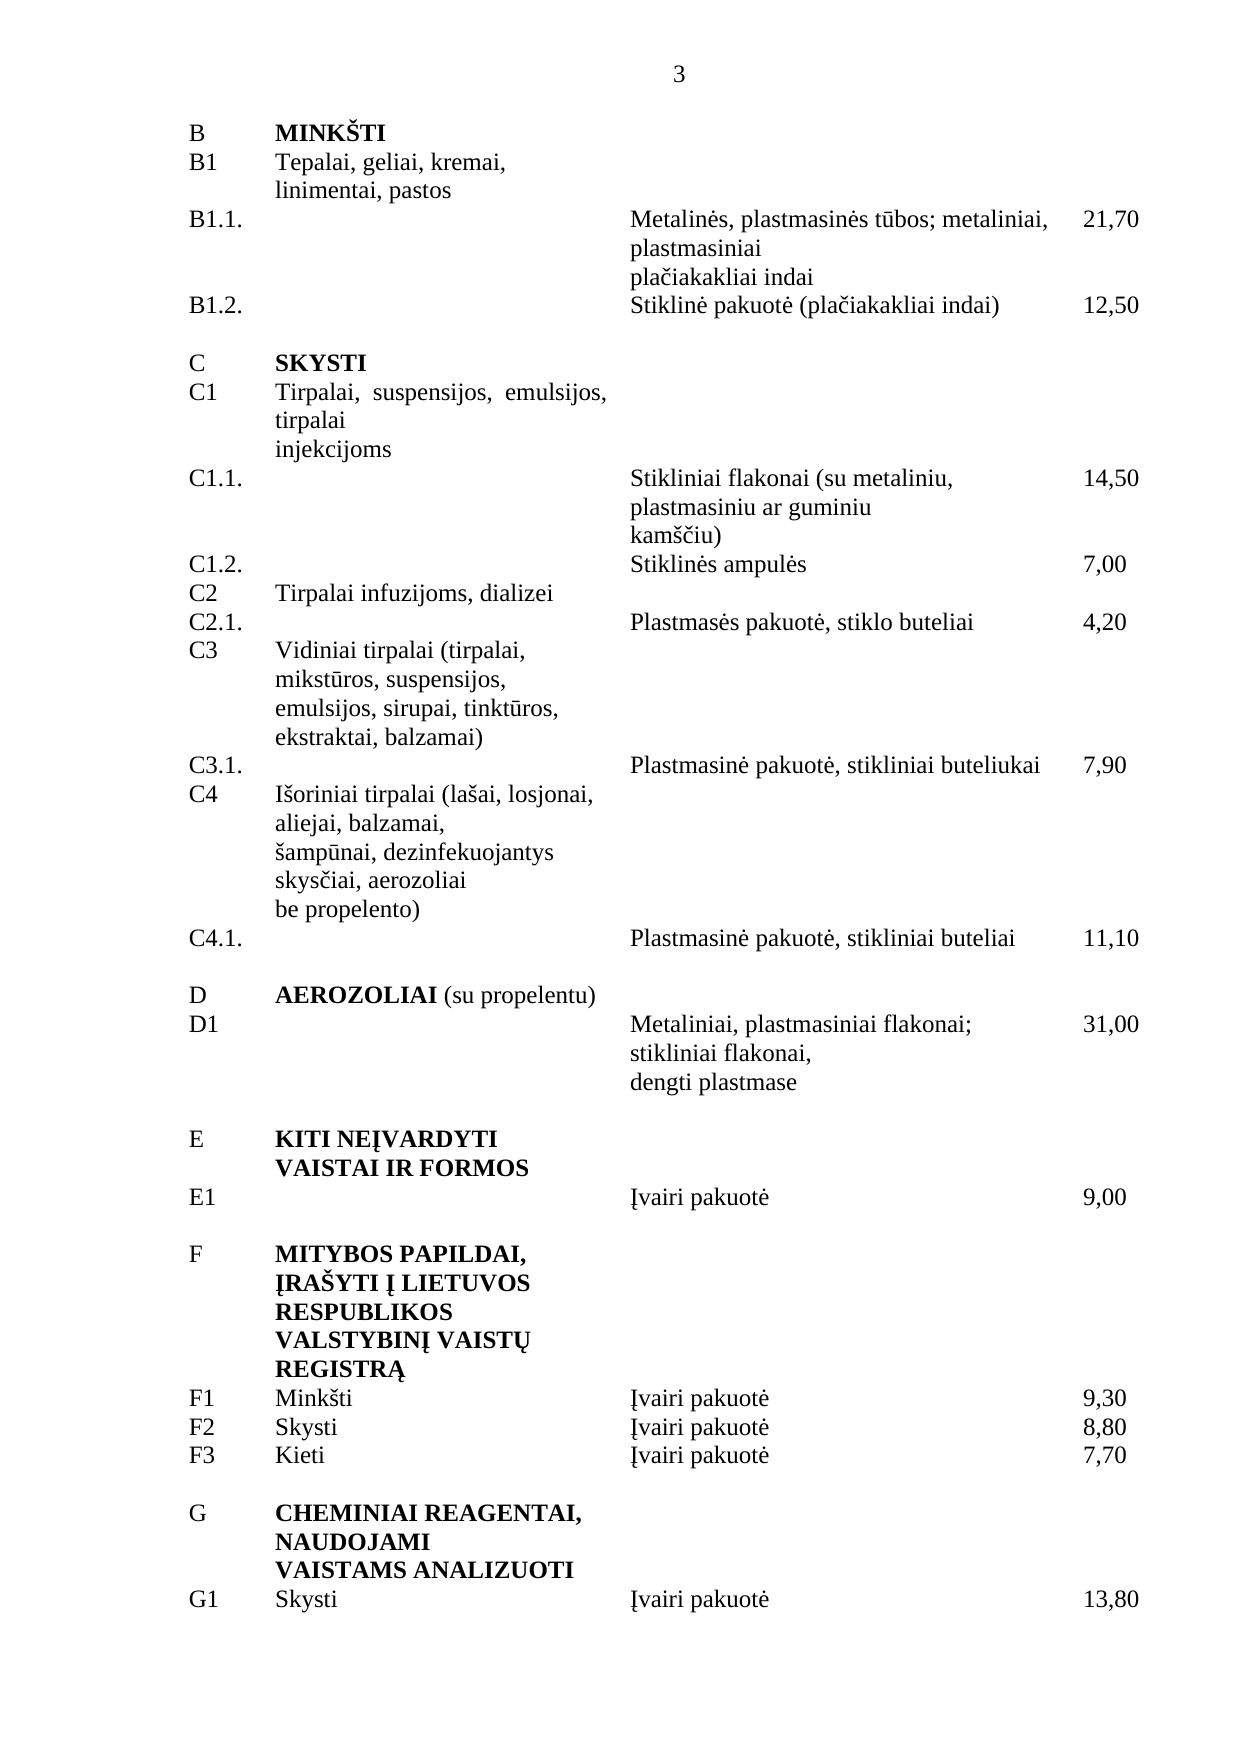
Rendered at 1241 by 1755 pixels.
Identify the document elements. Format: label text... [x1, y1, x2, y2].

table_cell [619, 1469, 1072, 1498]
table_cell be propelento) [264, 894, 618, 923]
table_cell G1 [177, 1584, 264, 1613]
table_cell [264, 549, 618, 578]
table_cell [177, 319, 264, 348]
table_cell E1 [177, 1182, 264, 1211]
table_cell 31,00 [1072, 1009, 1181, 1067]
table_cell kamščiu) [619, 521, 1072, 549]
table_cell C1 [177, 377, 264, 434]
table_cell [1072, 319, 1181, 348]
table_cell D1 [177, 1009, 264, 1067]
table_cell C4 [177, 779, 264, 837]
table_cell [264, 262, 618, 291]
table_cell C1.2. [177, 549, 264, 578]
table_cell [177, 1326, 264, 1354]
table_cell [264, 463, 618, 521]
table_cell [619, 636, 1072, 693]
table_cell [177, 521, 264, 549]
table_cell Kieti [264, 1441, 618, 1469]
table_cell [619, 578, 1072, 607]
table_cell REGISTRĄ [264, 1354, 618, 1383]
table_cell [1072, 779, 1181, 837]
table_cell [177, 693, 264, 751]
table_cell 21,70 [1072, 204, 1181, 262]
table_cell [619, 147, 1072, 204]
table_cell [1072, 952, 1181, 981]
table_cell [264, 1182, 618, 1211]
table_cell [1072, 837, 1181, 894]
table_cell [1072, 348, 1181, 377]
table_cell Stiklinė pakuotė (plačiakakliai indai) [619, 291, 1072, 319]
table_cell [619, 981, 1072, 1009]
table_cell [177, 1067, 264, 1096]
table_cell [177, 434, 264, 463]
table_cell dengti plastmase [619, 1067, 1072, 1096]
table_cell [1072, 1124, 1181, 1182]
table_cell [1072, 578, 1181, 607]
table_cell Metalinės, plastmasinės tūbos; metaliniai, plastmasiniai [619, 204, 1072, 262]
table_cell Plastmasės pakuotė, stiklo buteliai [619, 607, 1072, 636]
table_cell B1.2. [177, 291, 264, 319]
table_cell 12,50 [1072, 291, 1181, 319]
table_cell [1072, 894, 1181, 923]
table_cell 7,00 [1072, 549, 1181, 578]
table_cell [264, 751, 618, 779]
table_cell B [177, 118, 264, 147]
table_cell [264, 1096, 618, 1124]
table_cell [619, 1326, 1072, 1354]
table_cell [1072, 118, 1181, 147]
table_cell [177, 1469, 264, 1498]
table_cell 8,80 [1072, 1412, 1181, 1441]
table_cell C [177, 348, 264, 377]
table_cell [1072, 434, 1181, 463]
table_cell Įvairi pakuotė [619, 1182, 1072, 1211]
table_cell MITYBOS PAPILDAI, ĮRAŠYTI Į LIETUVOS RESPUBLIKOS [264, 1239, 618, 1326]
table_cell C2 [177, 578, 264, 607]
table_cell [619, 118, 1072, 147]
table_cell [264, 319, 618, 348]
table_cell Tirpalai infuzijoms, dializei [264, 578, 618, 607]
table_cell [619, 1239, 1072, 1326]
table_cell C4.1. [177, 923, 264, 952]
table_cell [1072, 636, 1181, 693]
table_cell E [177, 1124, 264, 1182]
table_cell F [177, 1239, 264, 1326]
table_cell SKYSTI [264, 348, 618, 377]
table_cell Vidiniai tirpalai (tirpalai, mikstūros, suspensijos, [264, 636, 618, 693]
table_cell [177, 952, 264, 981]
table_cell Plastmasinė pakuotė, stikliniai buteliai [619, 923, 1072, 952]
table_cell [619, 779, 1072, 837]
table_cell F2 [177, 1412, 264, 1441]
table_cell F1 [177, 1383, 264, 1412]
table_cell Minkšti [264, 1383, 618, 1412]
table_cell 13,80 [1072, 1584, 1181, 1613]
table_cell Įvairi pakuotė [619, 1383, 1072, 1412]
table_cell Išoriniai tirpalai (lašai, losjonai, aliejai, balzamai, [264, 779, 618, 837]
table_cell [619, 348, 1072, 377]
table_cell [619, 894, 1072, 923]
table_cell B1 [177, 147, 264, 204]
table_cell [177, 262, 264, 291]
table_cell [264, 291, 618, 319]
table_cell [264, 1211, 618, 1239]
table_cell [619, 1354, 1072, 1383]
table_cell C1.1. [177, 463, 264, 521]
table_cell [619, 837, 1072, 894]
table_cell [1072, 1096, 1181, 1124]
table_cell [264, 521, 618, 549]
table_cell [1072, 1239, 1181, 1326]
table_cell 4,20 [1072, 607, 1181, 636]
table_cell [1072, 1354, 1181, 1383]
table_cell C3 [177, 636, 264, 693]
table_cell F3 [177, 1441, 264, 1469]
table_cell Stikliniai flakonai (su metaliniu, plastmasiniu ar guminiu [619, 463, 1072, 521]
table_cell AEROZOLIAI (su propelentu) [264, 981, 618, 1009]
table_cell 11,10 [1072, 923, 1181, 952]
table_cell Skysti [264, 1412, 618, 1441]
table_cell Tepalai, geliai, kremai, linimentai, pastos [264, 147, 618, 204]
table_cell C3.1. [177, 751, 264, 779]
table_cell [264, 1009, 618, 1067]
table_cell plačiakakliai indai [619, 262, 1072, 291]
table_cell [619, 952, 1072, 981]
table_cell KITI NEĮVARDYTI VAISTAI IR FORMOS [264, 1124, 618, 1182]
table_cell [619, 1096, 1072, 1124]
table_cell [1072, 1067, 1181, 1096]
table_cell [177, 1211, 264, 1239]
table_cell [1072, 1556, 1181, 1584]
table_cell VAISTAMS ANALIZUOTI [264, 1556, 618, 1584]
table_cell [264, 923, 618, 952]
table_cell [1072, 262, 1181, 291]
table_cell Stiklinės ampulės [619, 549, 1072, 578]
table_cell [1072, 1326, 1181, 1354]
table_cell [264, 607, 618, 636]
table_cell [1072, 1498, 1181, 1556]
table_cell VALSTYBINĮ VAISTŲ [264, 1326, 618, 1354]
table_cell Įvairi pakuotė [619, 1441, 1072, 1469]
table_cell [177, 1556, 264, 1584]
table_cell [1072, 377, 1181, 434]
table_cell [177, 1096, 264, 1124]
table_cell [619, 1211, 1072, 1239]
table_cell G [177, 1498, 264, 1556]
table_cell Plastmasinė pakuotė, stikliniai buteliukai [619, 751, 1072, 779]
table_cell D [177, 981, 264, 1009]
table_cell 7,70 [1072, 1441, 1181, 1469]
table_cell [619, 319, 1072, 348]
table_cell CHEMINIAI REAGENTAI, NAUDOJAMI [264, 1498, 618, 1556]
table_cell [1072, 147, 1181, 204]
table_cell Tirpalai, suspensijos, emulsijos, tirpalai [264, 377, 618, 434]
table_cell [619, 693, 1072, 751]
table_cell [1072, 1211, 1181, 1239]
table_cell 14,50 [1072, 463, 1181, 521]
table_cell [177, 894, 264, 923]
table_cell [619, 1498, 1072, 1556]
table_cell 9,30 [1072, 1383, 1181, 1412]
table_cell [1072, 1469, 1181, 1498]
table_cell 9,00 [1072, 1182, 1181, 1211]
table_cell [619, 1124, 1072, 1182]
table_cell Įvairi pakuotė [619, 1584, 1072, 1613]
table_cell [1072, 521, 1181, 549]
table_cell emulsijos, sirupai, tinktūros, ekstraktai, balzamai) [264, 693, 618, 751]
table_cell [264, 1469, 618, 1498]
table_cell [1072, 981, 1181, 1009]
table_cell 7,90 [1072, 751, 1181, 779]
table_cell [177, 837, 264, 894]
table_cell [264, 204, 618, 262]
table_cell [1072, 693, 1181, 751]
table_cell [619, 434, 1072, 463]
table_cell injekcijoms [264, 434, 618, 463]
table_cell MINKŠTI [264, 118, 618, 147]
table_cell [177, 1354, 264, 1383]
table_cell C2.1. [177, 607, 264, 636]
table_cell šampūnai, dezinfekuojantys skysčiai, aerozoliai [264, 837, 618, 894]
table_cell [264, 1067, 618, 1096]
table_cell [264, 952, 618, 981]
table_cell [619, 1556, 1072, 1584]
table_cell Skysti [264, 1584, 618, 1613]
table_cell B1.1. [177, 204, 264, 262]
table_cell [619, 377, 1072, 434]
table_cell Metaliniai, plastmasiniai flakonai; stikliniai flakonai, [619, 1009, 1072, 1067]
table_cell Įvairi pakuotė [619, 1412, 1072, 1441]
